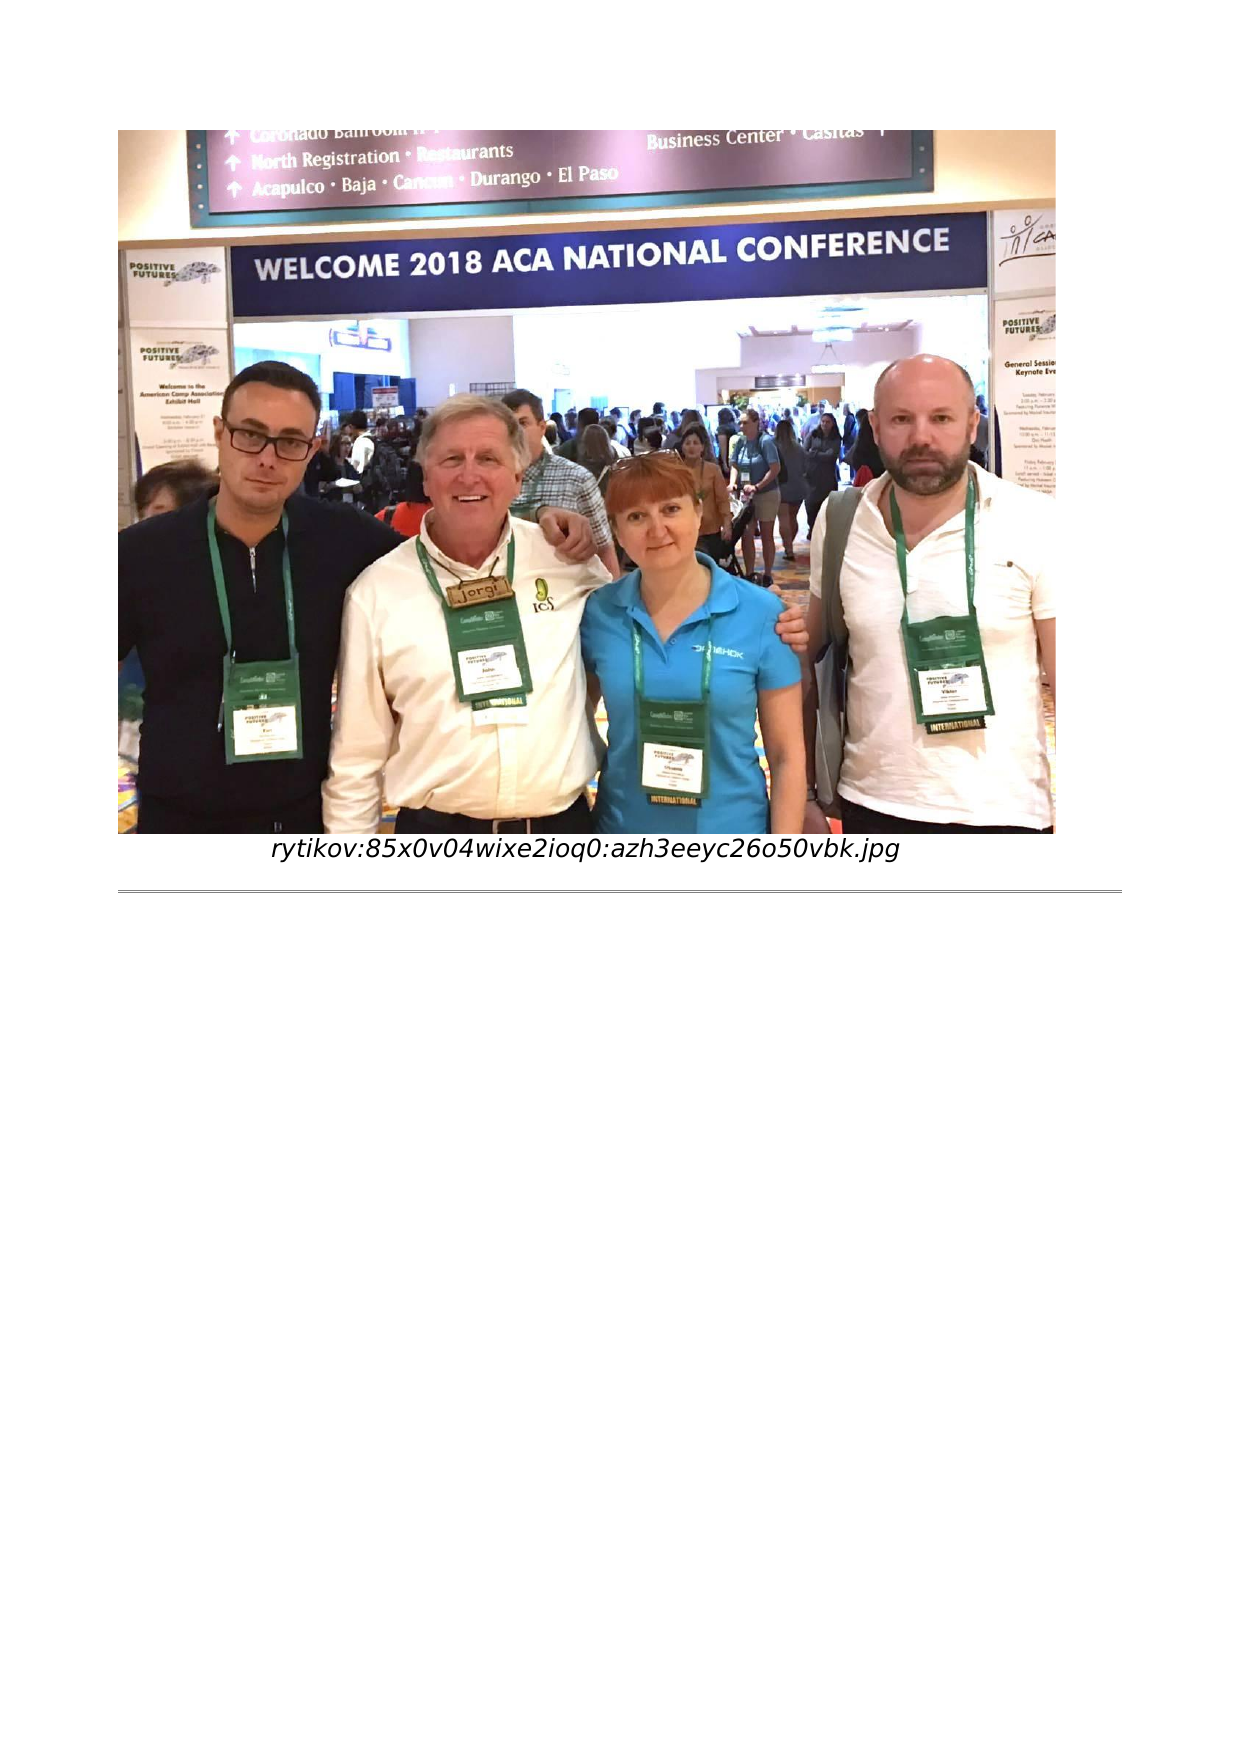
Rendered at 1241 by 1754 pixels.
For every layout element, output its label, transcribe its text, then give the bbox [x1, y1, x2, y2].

text rytikov:85x0v04wixe2ioq0:azh3eeyc26o50vbk.jpg [118, 834, 1056, 863]
picture [118, 130, 1056, 834]
